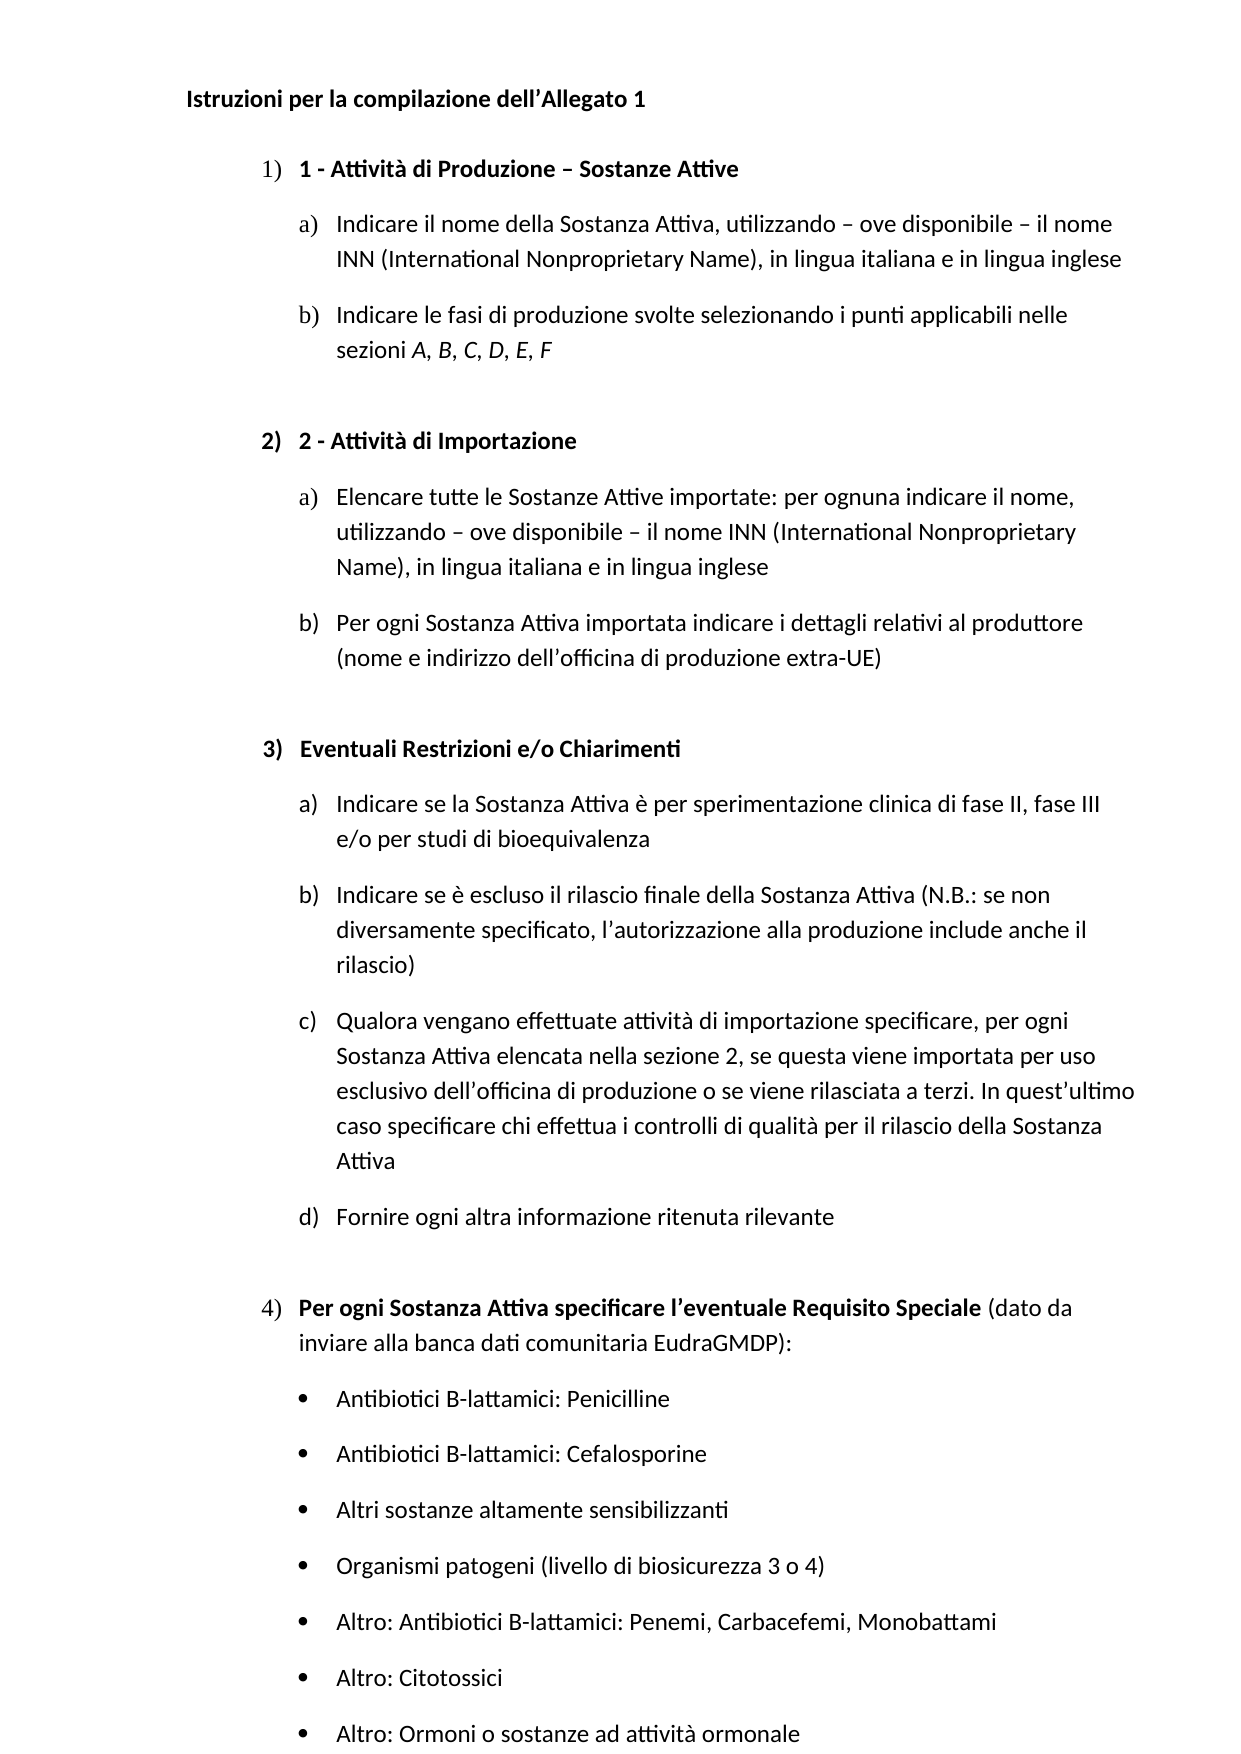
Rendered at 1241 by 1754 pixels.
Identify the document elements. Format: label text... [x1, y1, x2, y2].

list Organismi patogeni (livello di biosicurezza 3 o 4) [299, 1550, 1137, 1581]
list Altro: Citotossici [299, 1662, 1137, 1692]
list Indicare le fasi di produzione svolte selezionando i punti applicabili nelle sezioni A, B, C, D, E, F [299, 299, 1137, 365]
list 1 - Attività di Produzione – Sostanze Attive [261, 153, 1137, 183]
list Fornire ogni altra informazione ritenuta rilevante [299, 1201, 1137, 1232]
list 2 - Attività di Importazione [261, 425, 1137, 456]
list Per ogni Sostanza Attiva importata indicare i dettagli relativi al produttore (nome e indirizzo dell’officina di produzione extra-UE) [299, 607, 1137, 672]
list Per ogni Sostanza Attiva specificare l’eventuale Requisito Speciale (dato da inviare alla banca dati comunitaria EudraGMDP): [261, 1292, 1137, 1357]
list Indicare se è escluso il rilascio finale della Sostanza Attiva (N.B.: se non diversamente specificato, l’autorizzazione alla produzione include anche il rilascio) [299, 879, 1137, 980]
list Antibiotici B-lattamici: Cefalosporine [299, 1438, 1137, 1469]
list Eventuali Restrizioni e/o Chiarimenti [262, 733, 1137, 763]
list Indicare il nome della Sostanza Attiva, utilizzando – ove disponibile – il nome INN (International Nonproprietary Name), in lingua italiana e in lingua inglese [299, 208, 1137, 274]
text Istruzioni per la compilazione dell’Allegato 1 [186, 83, 1137, 113]
list Altro: Ormoni o sostanze ad attività ormonale [299, 1718, 1137, 1748]
list Altri sostanze altamente sensibilizzanti [299, 1494, 1137, 1525]
list Altro: Antibiotici B-lattamici: Penemi, Carbacefemi, Monobattami [299, 1606, 1137, 1637]
list Qualora vengano effettuate attività di importazione specificare, per ogni Sostanza Attiva elencata nella sezione 2, se questa viene importata per uso esclusivo dell’officina di produzione o se viene rilasciata a terzi. In quest’ultimo caso specificare chi effettua i controlli di qualità per il rilascio della Sostanza Attiva [299, 1005, 1137, 1176]
list Indicare se la Sostanza Attiva è per sperimentazione clinica di fase II, fase III e/o per studi di bioequivalenza [299, 788, 1137, 854]
list Elencare tutte le Sostanze Attive importate: per ognuna indicare il nome, utilizzando – ove disponibile – il nome INN (International Nonproprietary Name), in lingua italiana e in lingua inglese [299, 481, 1137, 582]
list Antibiotici B-lattamici: Penicilline [299, 1383, 1137, 1413]
